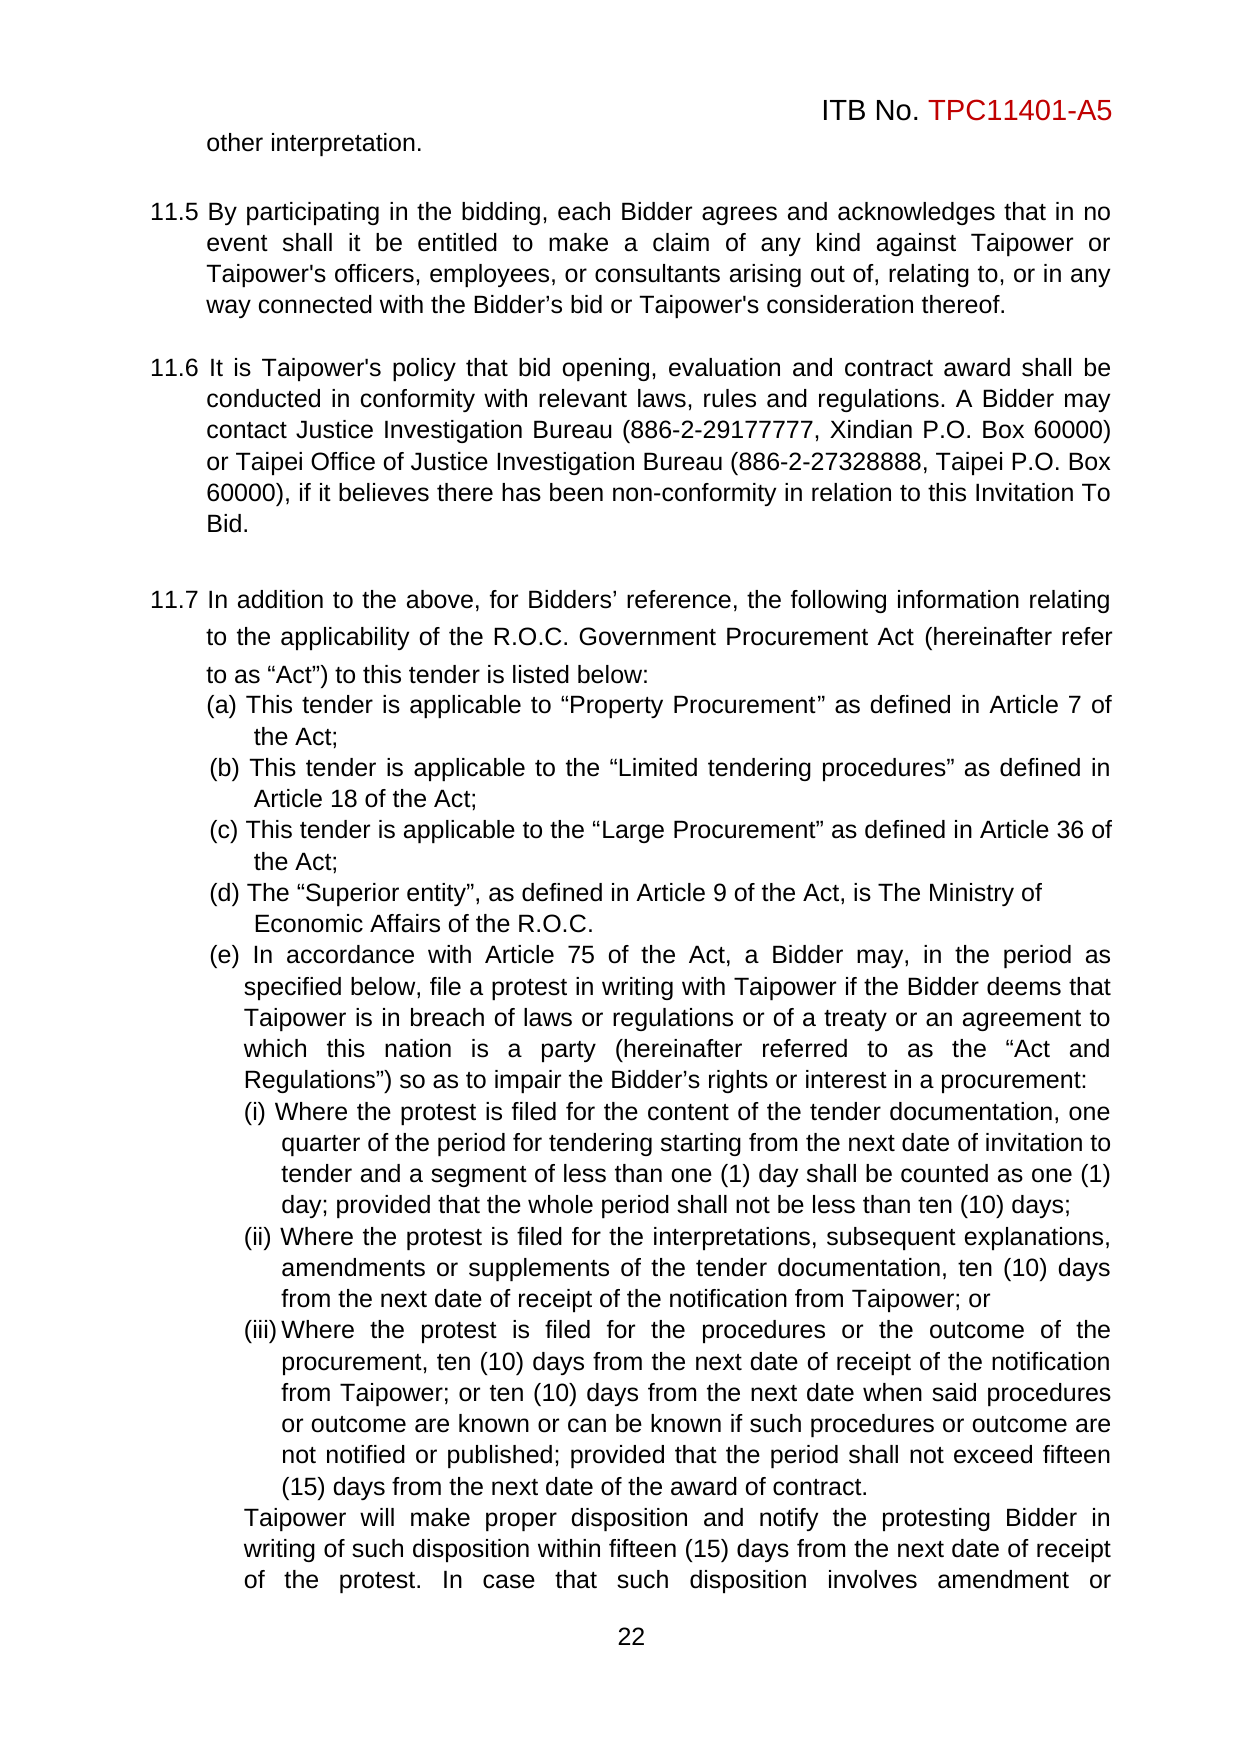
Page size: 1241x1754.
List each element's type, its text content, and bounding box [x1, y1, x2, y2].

text (i) Where the protest is filed for the content of the tender documentation, one quarter of the period for tendering starting from the next date of invitation to tender and a segment of less than one (1) day shall be counted as one (1) day; provided that the whole period shall not be less than ten (10) days; [244, 1095, 1113, 1220]
text (d) The “Superior entity”, as defined in Article 9 of the Act, is The Ministry of Economic Affairs of the R.O.C. [209, 876, 1113, 939]
text 11.7 In addition to the above, for Bidders’ reference, the following information relating to the applicability of the R.O.C. Government Procurement Act (hereinafter refer to as “Act”) to this tender is listed below: [150, 576, 1113, 689]
list 11.5 By participating in the bidding, each Bidder agrees and acknowledges that in no event shall it be entitled to make a claim of any kind against Taipower or Taipower's officers, employees, or consultants arising out of, relating to, or in any way connected with the Bidder’s bid or Taipower's consideration thereof. [150, 195, 1113, 320]
list 11.6 It is Taipower's policy that bid opening, evaluation and contract award shall be conducted in conformity with relevant laws, rules and regulations. A Bidder may contact Justice Investigation Bureau (886-2-29177777, Xindian P.O. Box 60000) or Taipei Office of Justice Investigation Bureau (886-2-27328888, Taipei P.O. Box 60000), if it believes there has been non-conformity in relation to this Invitation To Bid. [150, 351, 1113, 539]
text (b) This tender is applicable to the “Limited tendering procedures” as defined in Article 18 of the Act; [209, 751, 1113, 814]
text (ii) Where the protest is filed for the interpretations, subsequent explanations, amendments or supplements of the tender documentation, ten (10) days from the next date of receipt of the notification from Taipower; or [244, 1220, 1113, 1314]
text (c) This tender is applicable to the “Large Procurement” as defined in Article 36 of the Act; [209, 814, 1113, 876]
text (iii) Where the protest is filed for the procedures or the outcome of the procurement, ten (10) days from the next date of receipt of the notification from Taipower; or ten (10) days from the next date when said procedures or outcome are known or can be known if such procedures or outcome are not notified or published; provided that the period shall not exceed fifteen (15) days from the next date of the award of contract. [244, 1314, 1113, 1501]
text (a) This tender is applicable to “Property Procurement” as defined in Article 7 of the Act; [206, 689, 1113, 751]
list other interpretation. [150, 126, 1113, 157]
text Taipower will make proper disposition and notify the protesting Bidder in writing of such disposition within fifteen (15) days from the next date of receipt of the protest. In case that such disposition involves amendment or [244, 1501, 1113, 1595]
text (e) In accordance with Article 75 of the Act, a Bidder may, in the period as specified below, file a protest in writing with Taipower if the Bidder deems that Taipower is in breach of laws or regulations or of a treaty or an agreement to which this nation is a party (hereinafter referred to as the “Act and Regulations”) so as to impair the Bidder’s rights or interest in a procurement: [209, 939, 1113, 1095]
